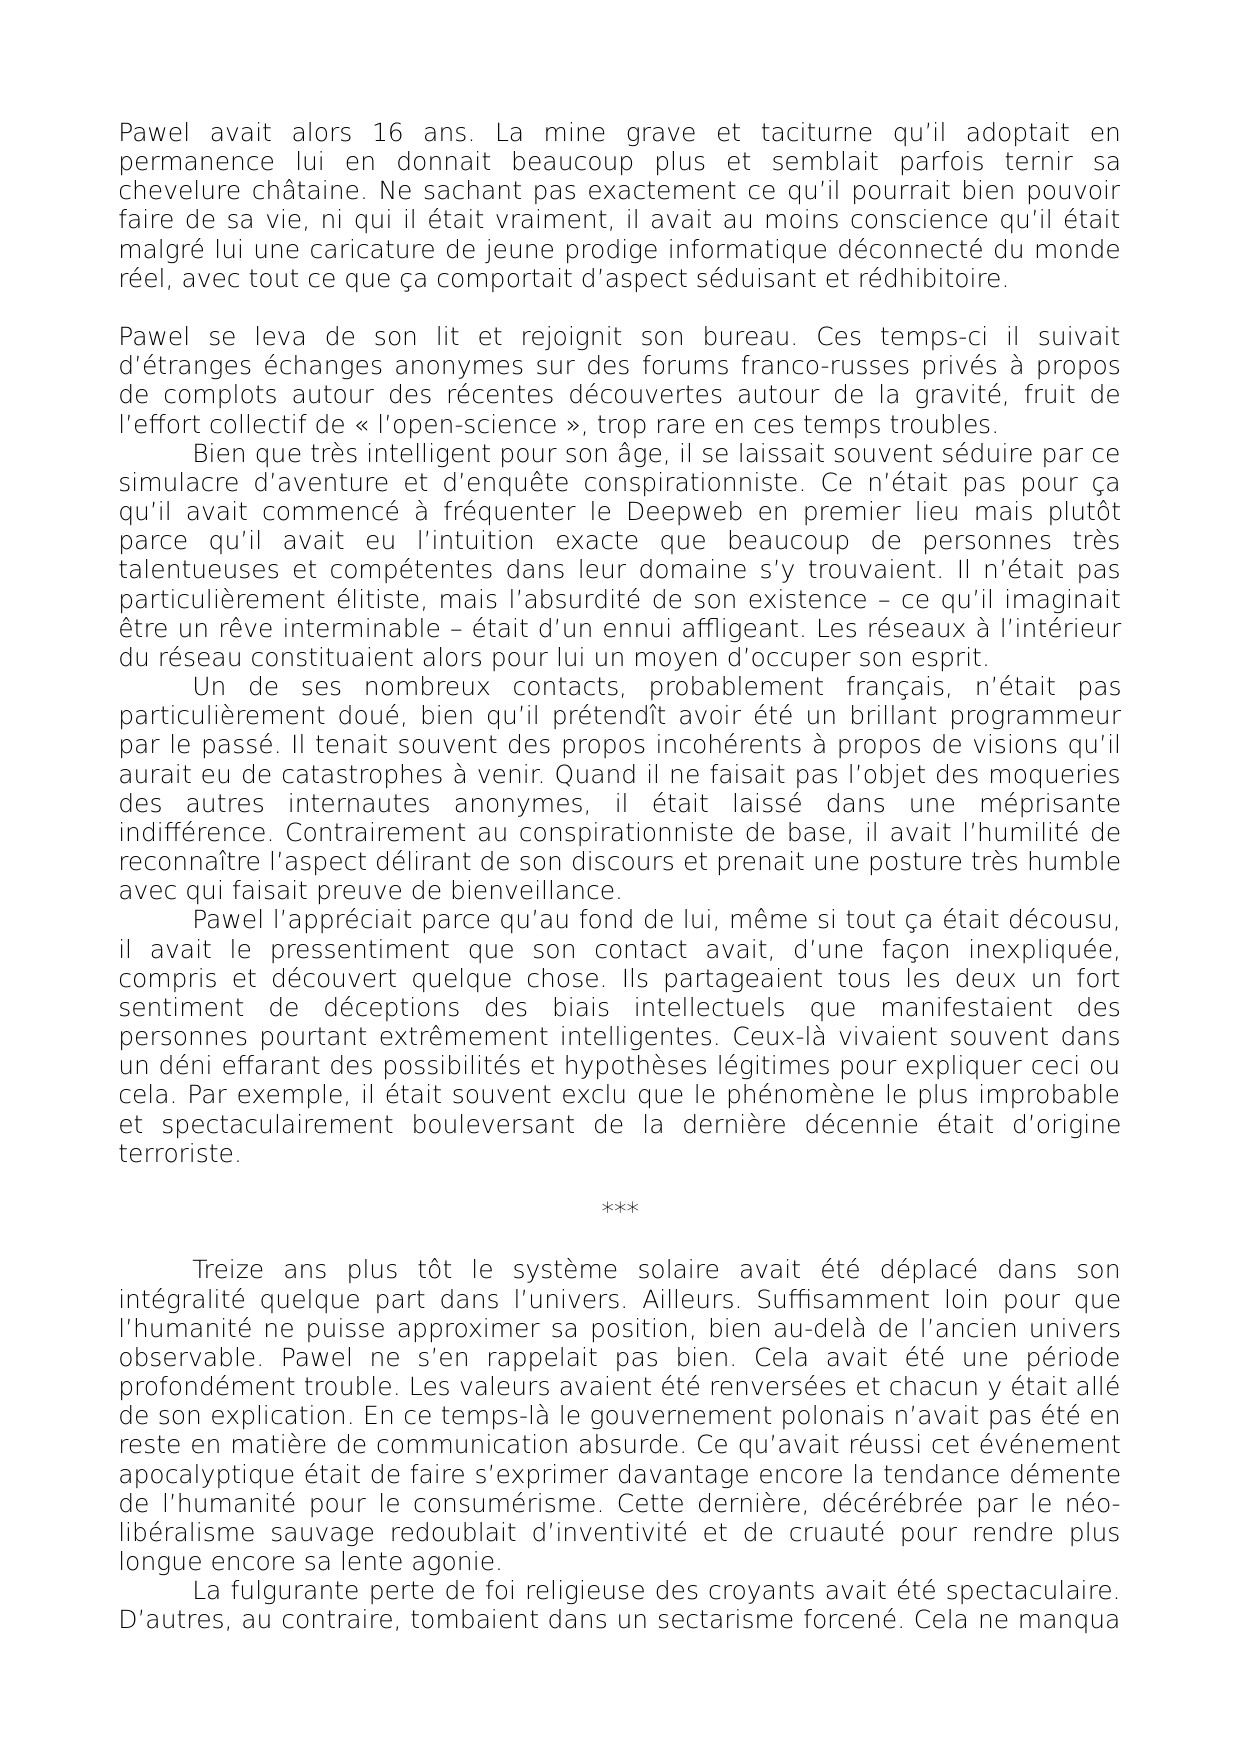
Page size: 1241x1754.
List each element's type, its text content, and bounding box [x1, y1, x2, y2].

text Bien que très intelligent pour son âge, il se laissait souvent séduire par ce simulacre d’aventure et d’enquête conspirationniste. Ce n’était pas pour ça qu’il avait commencé à fréquenter le Deepweb en premier lieu mais plutôt parce qu’il avait eu l’intuition exacte que beaucoup de personnes très talentueuses et compétentes dans leur domaine s’y trouvaient. Il n’était pas particulièrement élitiste, mais l’absurdité de son existence – ce qu’il imaginait être un rêve interminable – était d’un ennui affligeant. Les réseaux à l’intérieur du réseau constituaient alors pour lui un moyen d’occuper son esprit. [118, 439, 1122, 672]
text *** [118, 1197, 1122, 1226]
text Treize ans plus tôt le système solaire avait été déplacé dans son intégralité quelque part dans l’univers. Ailleurs. Suffisamment loin pour que l’humanité ne puisse approximer sa position, bien au-delà de l’ancien univers observable. Pawel ne s’en rappelait pas bien. Cela avait été une période profondément trouble. Les valeurs avaient été renversées et chacun y était allé de son explication. En ce temps-là le gouvernement polonais n’avait pas été en reste en matière de communication absurde. Ce qu’avait réussi cet événement apocalyptique était de faire s’exprimer davantage encore la tendance démente de l’humanité pour le consumérisme. Cette dernière, décérébrée par le néo-libéralisme sauvage redoublait d’inventivité et de cruauté pour rendre plus longue encore sa lente agonie. [118, 1256, 1122, 1576]
text Pawel l’appréciait parce qu’au fond de lui, même si tout ça était décousu, il avait le pressentiment que son contact avait, d’une façon inexpliquée, compris et découvert quelque chose. Ils partageaient tous les deux un fort sentiment de déceptions des biais intellectuels que manifestaient des personnes pourtant extrêmement intelligentes. Ceux-là vivaient souvent dans un déni effarant des possibilités et hypothèses légitimes pour expliquer ceci ou cela. Par exemple, il était souvent exclu que le phénomène le plus improbable et spectaculairement bouleversant de la dernière décennie était d’origine terroriste. [118, 906, 1122, 1168]
text Pawel se leva de son lit et rejoignit son bureau. Ces temps-ci il suivait d’étranges échanges anonymes sur des forums franco-russes privés à propos de complots autour des récentes découvertes autour de la gravité, fruit de l’effort collectif de « l’open-science », trop rare en ces temps troubles. [118, 322, 1122, 439]
text Un de ses nombreux contacts, probablement français, n’était pas particulièrement doué, bien qu’il prétendît avoir été un brillant programmeur par le passé. Il tenait souvent des propos incohérents à propos de visions qu’il aurait eu de catastrophes à venir. Quand il ne faisait pas l’objet des moqueries des autres internautes anonymes, il était laissé dans une méprisante indifférence. Contrairement au conspirationniste de base, il avait l’humilité de reconnaître l’aspect délirant de son discours et prenait une posture très humble avec qui faisait preuve de bienveillance. [118, 672, 1122, 906]
text Pawel avait alors 16 ans. La mine grave et taciturne qu’il adoptait en permanence lui en donnait beaucoup plus et semblait parfois ternir sa chevelure châtaine. Ne sachant pas exactement ce qu’il pourrait bien pouvoir faire de sa vie, ni qui il était vraiment, il avait au moins conscience qu’il était malgré lui une caricature de jeune prodige informatique déconnecté du monde réel, avec tout ce que ça comportait d’aspect séduisant et rédhibitoire. [118, 118, 1122, 293]
text La fulgurante perte de foi religieuse des croyants avait été spectaculaire. D’autres, au contraire, tombaient dans un sectarisme forcené. Cela ne manqua [118, 1576, 1122, 1635]
